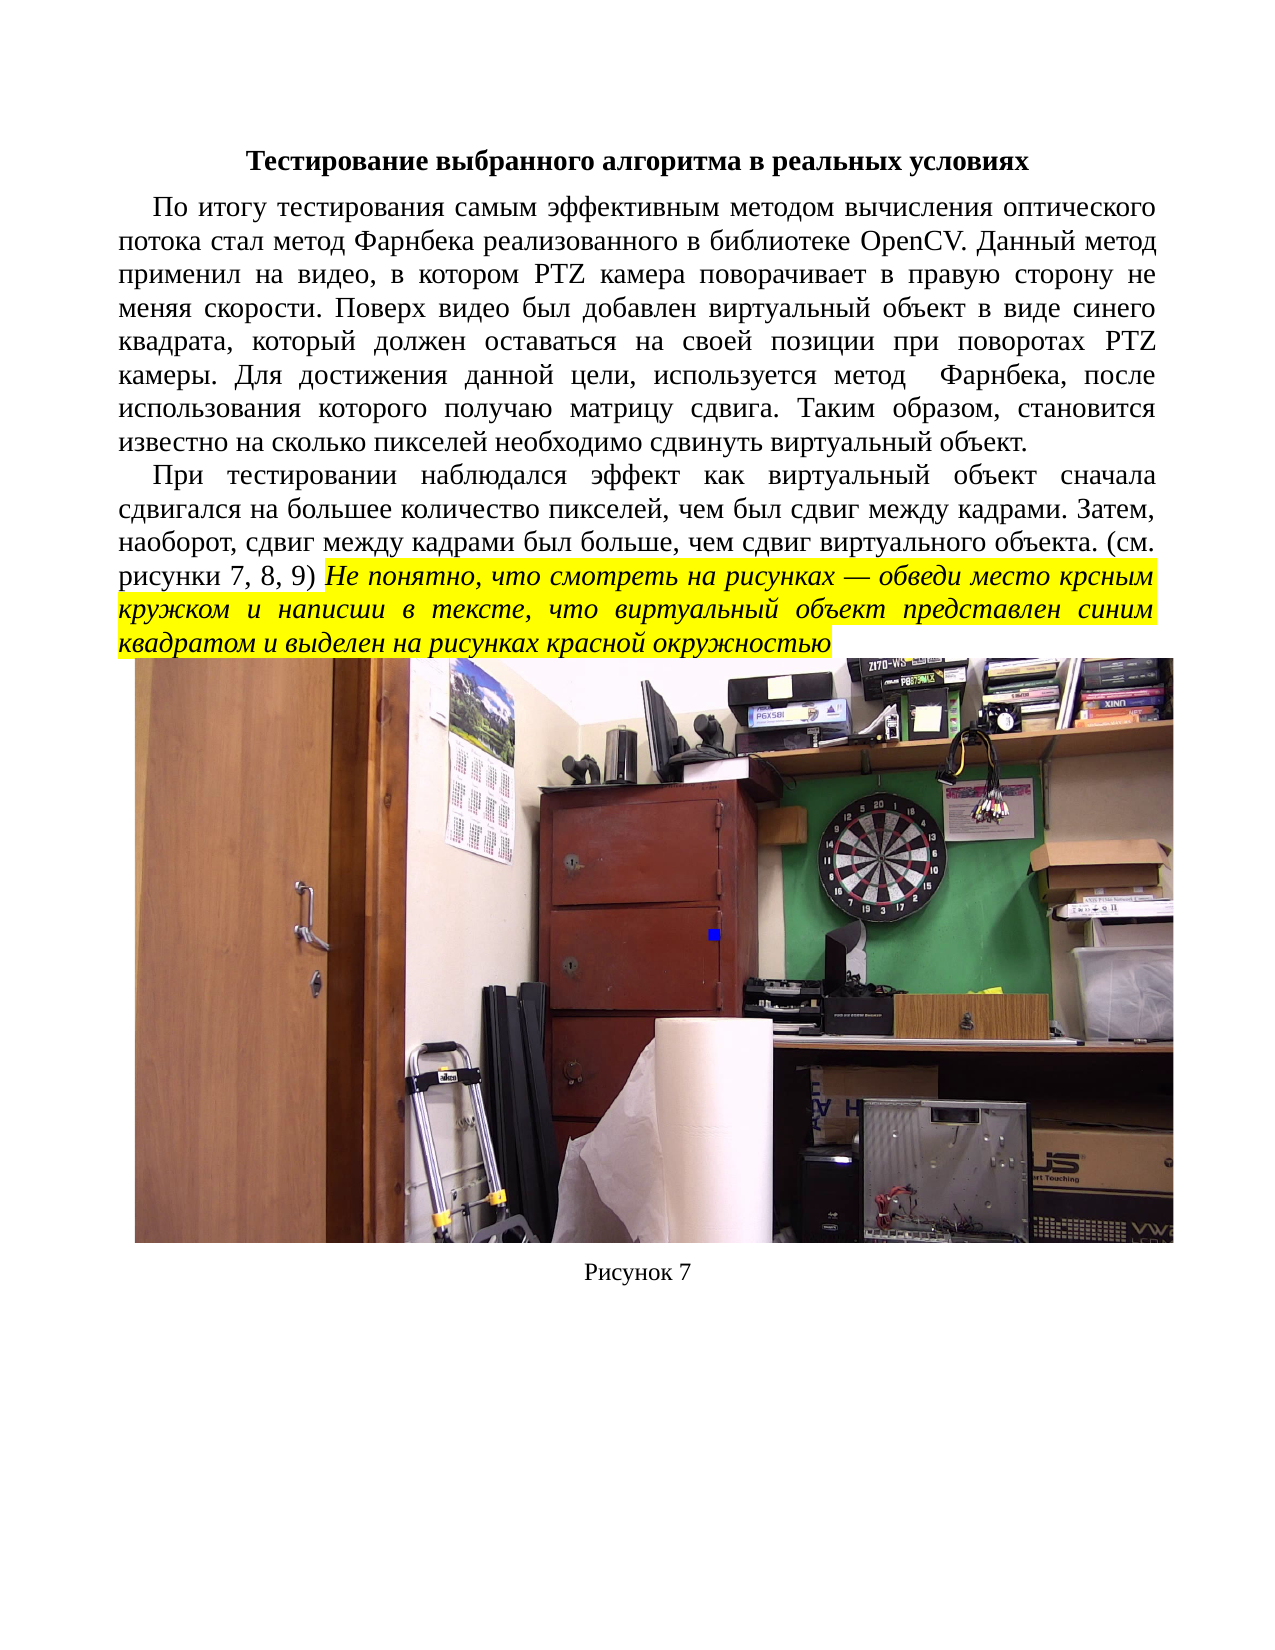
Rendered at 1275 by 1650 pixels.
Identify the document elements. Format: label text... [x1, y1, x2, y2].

text При тестировании наблюдался эффект как виртуальный объект сначала сдвигался на большее количество пикселей, чем был сдвиг между кадрами. Затем, наоборот, сдвиг между кадрами был больше, чем сдвиг виртуального объекта. (см. рисунки 7, 8, 9) Не понятно, что смотреть на рисунках — обведи место крсным кружком и написши в тексте, что виртуальный объект представлен синим квадратом и выделен на рисунках красной окружностью [118, 457, 1157, 659]
text По итогу тестирования самым эффективным методом вычисления оптического потока стал метод Фарнбека реализованного в библиотеке OpenCV. Данный метод применил на видео, в котором PTZ камера поворачивает в правую сторону не меняя скорости. Поверх видео был добавлен виртуальный объект в виде синего квадрата, который должен оставаться на своей позиции при поворотах PTZ камеры. Для достижения данной цели, используется метод Фарнбека, после использования которого получаю матрицу сдвига. Таким образом, становится известно на сколько пикселей необходимо сдвинуть виртуальный объект. [118, 189, 1157, 457]
subtitle Тестирование выбранного алгоритма в реальных условиях [118, 143, 1157, 177]
text Рисунок 7 [118, 659, 1157, 1286]
picture [134, 658, 1174, 1243]
